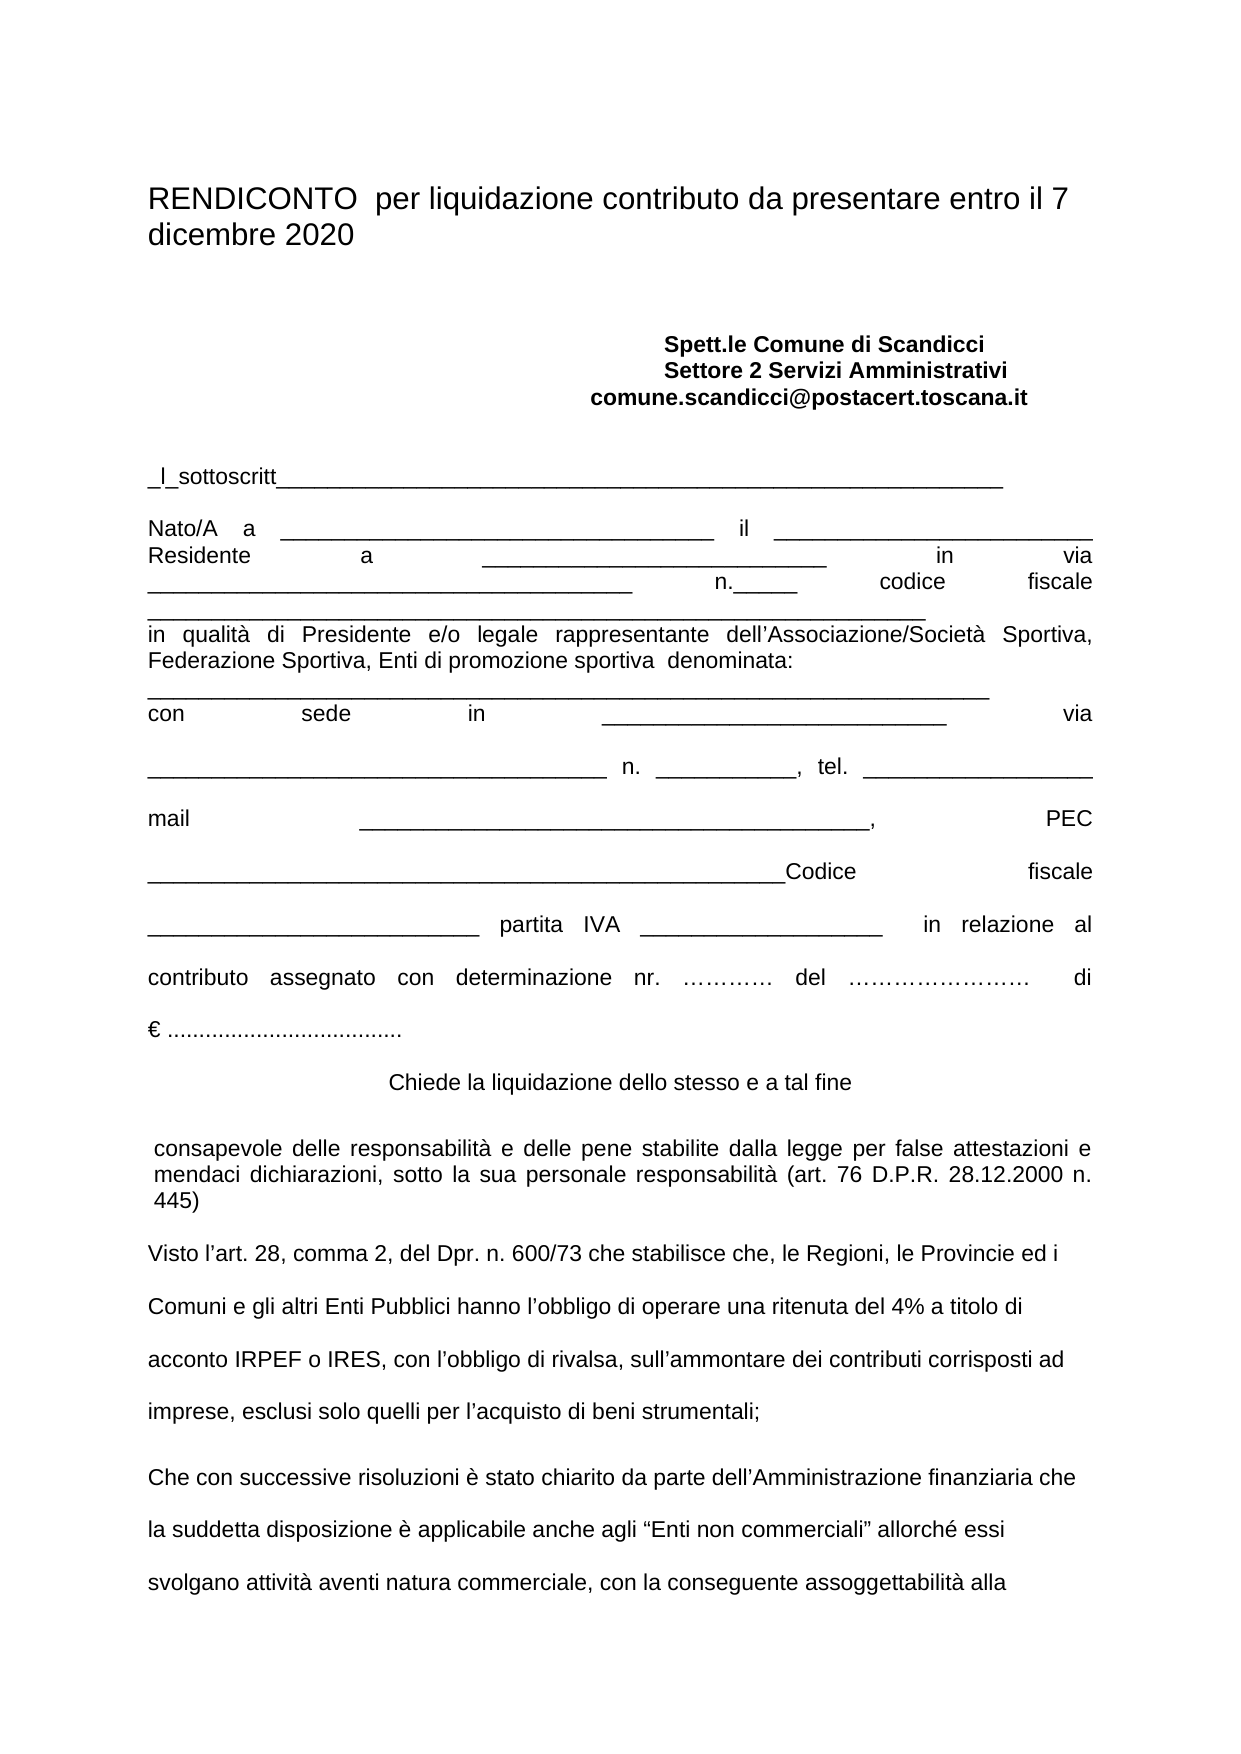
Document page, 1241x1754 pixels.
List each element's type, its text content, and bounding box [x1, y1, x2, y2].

text comune.scandicci@postacert.toscana.it [148, 384, 1092, 410]
text __________________________________________________________________ [148, 673, 1092, 700]
text con sede in ___________________________ via ____________________________________ n. ___________, tel. __________________ mail ________________________________________, PEC __________________________________________________Codice fiscale __________________________ partita IVA ___________________ in relazione al contributo assegnato con determinazione nr. ………… del …………………… di € ..................................... [148, 700, 1092, 1042]
text Che con successive risoluzioni è stato chiarito da parte dell’Amministrazione finanziaria che la suddetta disposizione è applicabile anche agli “Enti non commerciali” allorché essi svolgano attività aventi natura commerciale, con la conseguente assoggettabilità alla [148, 1463, 1092, 1595]
text consapevole delle responsabilità e delle pene stabilite dalla legge per false attestazioni e mendaci dichiarazioni, sotto la sua personale responsabilità (art. 76 D.P.R. 28.12.2000 n. 445) [154, 1135, 1092, 1214]
text Visto l’art. 28, comma 2, del Dpr. n. 600/73 che stabilisce che, le Regioni, le Provincie ed i Comuni e gli altri Enti Pubblici hanno l’obbligo di operare una ritenuta del 4% a titolo di acconto IRPEF o IRES, con l’obbligo di rivalsa, sull’ammontare dei contributi corrisposti ad imprese, esclusi solo quelli per l’acquisto di beni strumentali; [148, 1240, 1092, 1424]
text in qualità di Presidente e/o legale rappresentante dell’Associazione/Società Sportiva, Federazione Sportiva, Enti di promozione sportiva denominata: [148, 621, 1092, 673]
text _l_sottoscritt_________________________________________________________ [148, 463, 1092, 489]
text Spett.le Comune di Scandicci [148, 331, 1092, 357]
text Chiede la liquidazione dello stesso e a tal fine [148, 1069, 1092, 1095]
text RENDICONTO per liquidazione contributo da presentare entro il 7 dicembre 2020 [148, 180, 1092, 252]
text Nato/A a __________________________________ il _________________________ Residente a ___________________________ in via ______________________________________ n._____ codice fiscale _____________________________________________________________ [148, 515, 1092, 621]
text Settore 2 Servizi Amministrativi [148, 357, 1092, 384]
